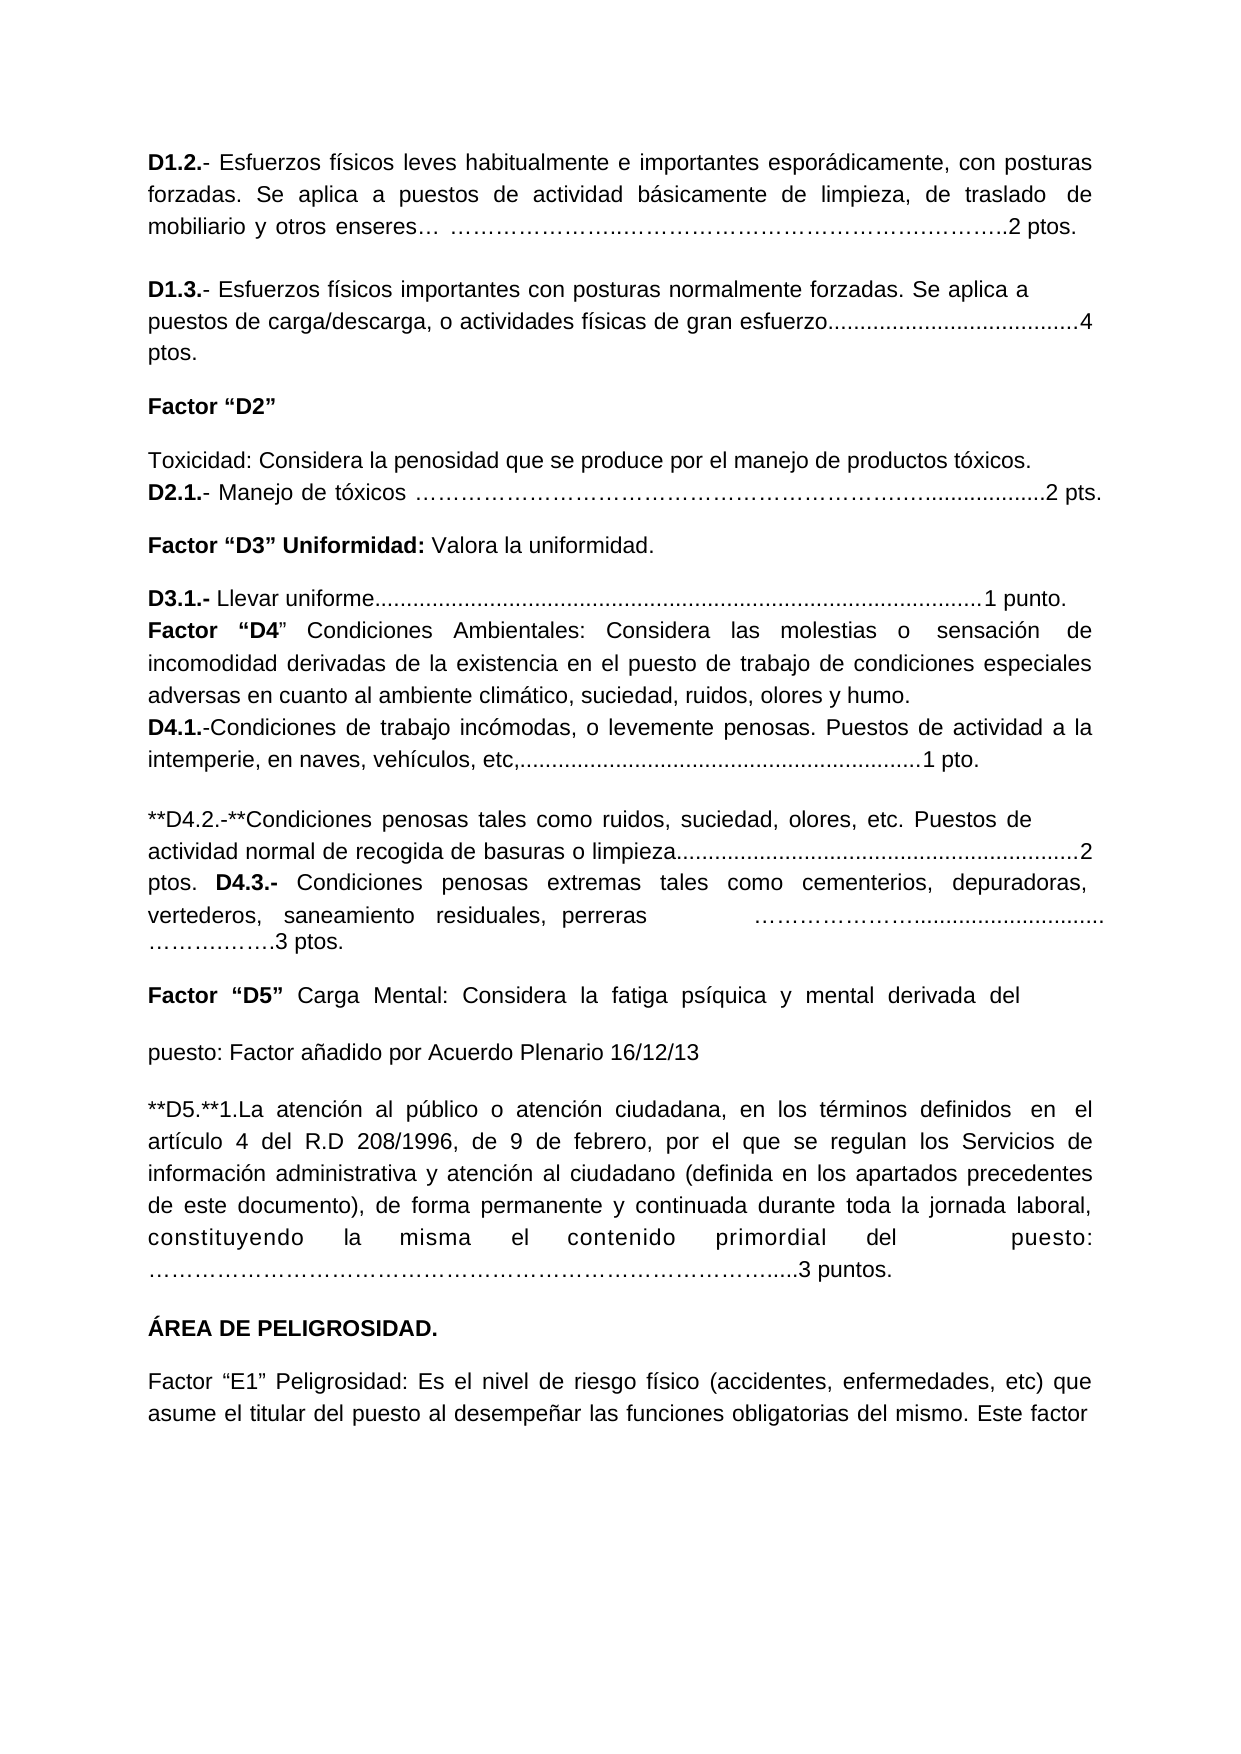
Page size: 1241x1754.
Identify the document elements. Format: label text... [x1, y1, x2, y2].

text **D5.**1.La atención al público o atención ciudadana, en los términos definidos en el artículo 4 del R.D 208/1996, de 9 de febrero, por el que se regulan los Servicios de información administrativa y atención al ciudadano (definida en los apartados precedentes de este documento), de forma permanente y continuada durante toda la jornada laboral, constituyendo la misma el contenido primordial del puesto:……………………………………………………………………….....3 puntos. [148, 1096, 1093, 1282]
text D4.1.-Condiciones de trabajo incómodas, o levemente penosas. Puestos de actividad a la intemperie, en naves, vehículos, etc, 1 pto. [148, 714, 1093, 772]
text D1.2.- Esfuerzos físicos leves habitualmente e importantes esporádicamente, con posturas forzadas. Se aplica a puestos de actividad básicamente de limpieza, de traslado de mobiliario y otros enseres… …………………..………………………………….………..2 ptos. [148, 149, 1093, 239]
text Factor “E1” Peligrosidad: Es el nivel de riesgo físico (accidentes, enfermedades, etc) que asume el titular del puesto al desempeñar las funciones obligatorias del mismo. Este factor [148, 1368, 1093, 1426]
text ptos. [148, 869, 198, 896]
subtitle Factor “D2” [148, 393, 1105, 419]
text vertederos, saneamiento residuales, perreras …………………..............................……….…….3 ptos. [148, 902, 1105, 954]
text Factor “D5” Carga Mental: Considera la fatiga psíquica y mental derivada del puesto: Factor añadido por Acuerdo Plenario 16/12/13 [148, 982, 1021, 1065]
text D3.1.- Llevar uniforme. 1 punto. [148, 585, 1105, 611]
subtitle ÁREA DE PELIGROSIDAD. [148, 1314, 1105, 1341]
text ptos. [148, 340, 1105, 366]
text Factor “D3” Uniformidad: Valora la uniformidad. [148, 532, 1105, 558]
text Factor “D4” Condiciones Ambientales: Considera las molestias o sensación de incomodidad derivadas de la existencia en el puesto de trabajo de condiciones especiales adversas en cuanto al ambiente climático, suciedad, ruidos, olores y humo. [148, 617, 1093, 708]
text D1.3.- Esfuerzos físicos importantes con posturas normalmente forzadas. Se aplica a puestos de carga/descarga, o actividades físicas de gran esfuerzo 4 [148, 276, 1093, 334]
text D2.1.- Manejo de tóxicos ……………………………………………………….…...................2 pts. [148, 479, 1105, 505]
subtitle D4.3.- [215, 869, 279, 896]
text Toxicidad: Considera la penosidad que se produce por el manejo de productos tóxicos. [148, 447, 1105, 473]
text Condiciones penosas extremas tales como cementerios, depuradoras, [296, 869, 1105, 896]
text **D4.2.-**Condiciones penosas tales como ruidos, suciedad, olores, etc. Puestos de actividad normal de recogida de basuras o limpieza 2 [148, 806, 1093, 864]
